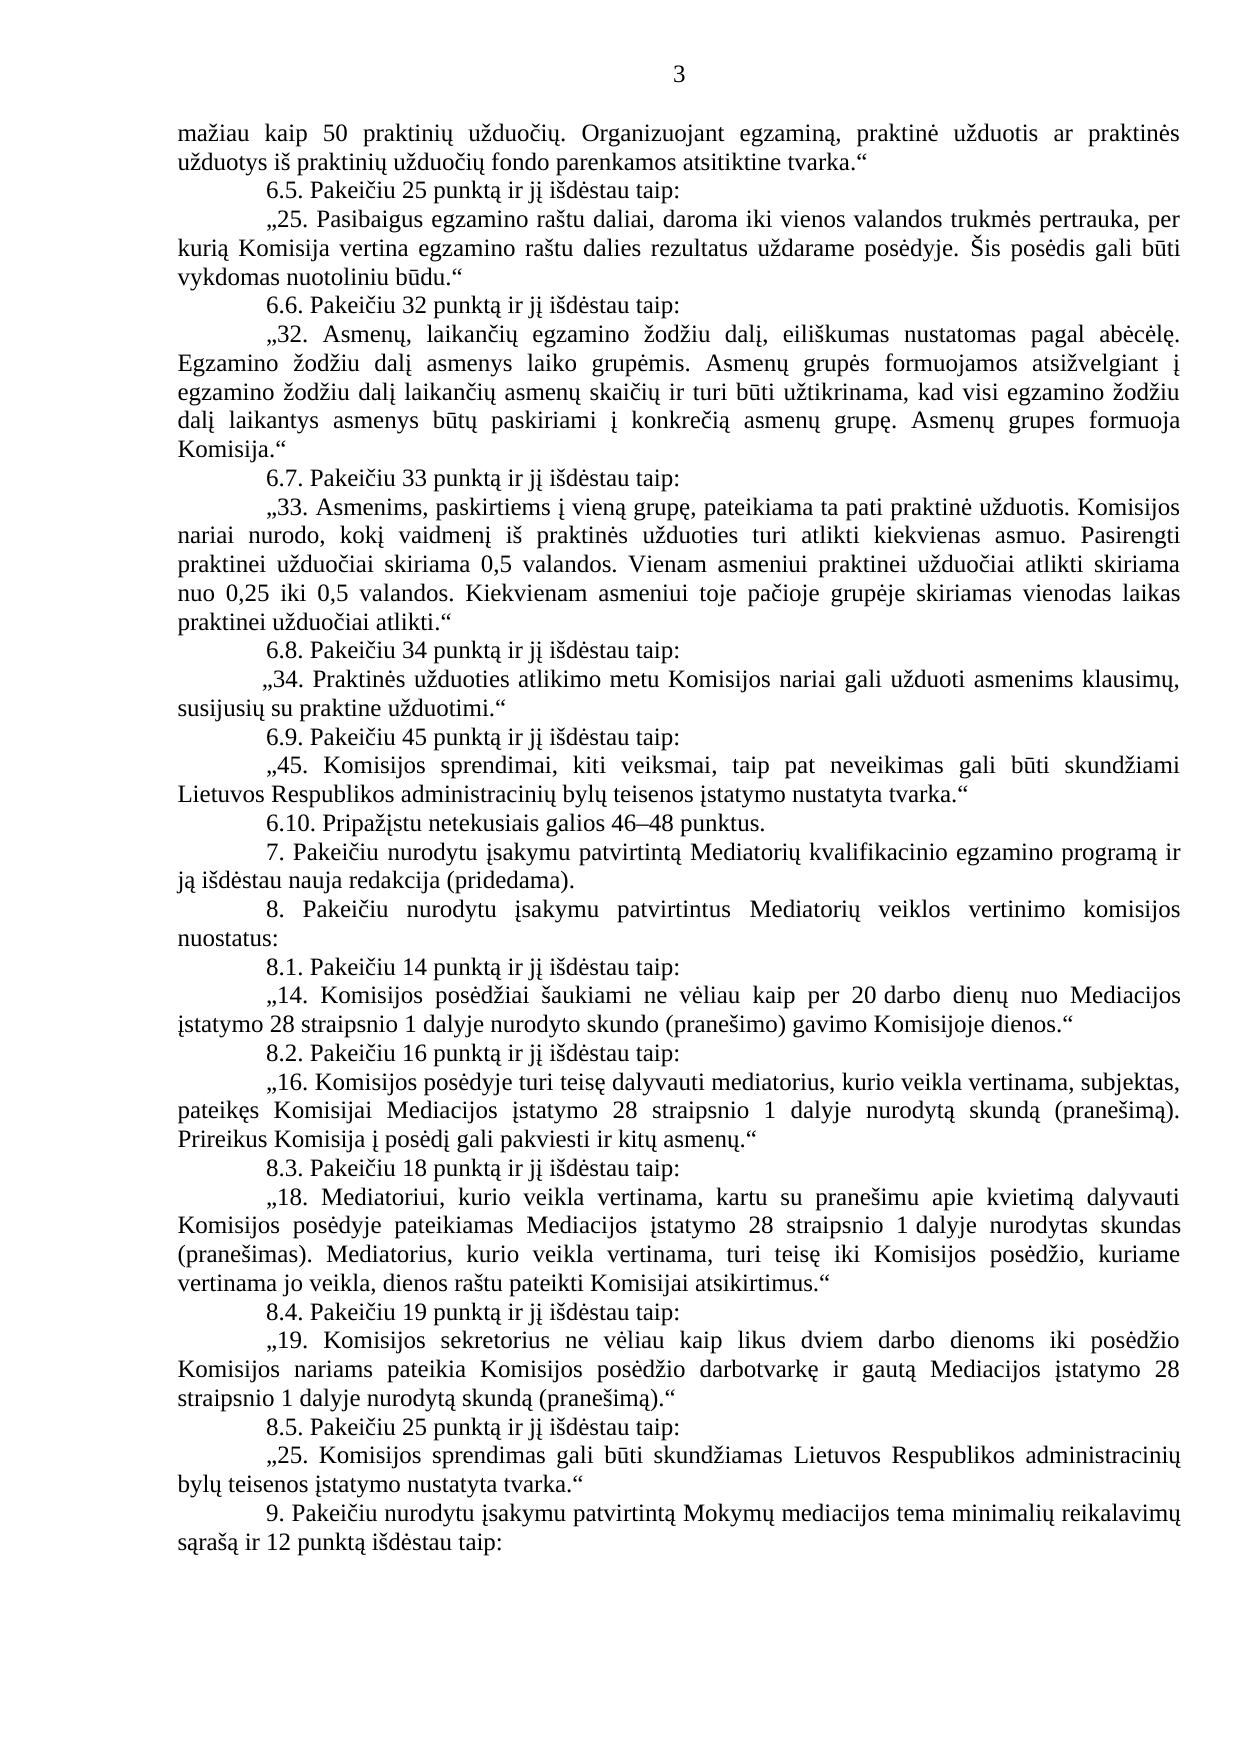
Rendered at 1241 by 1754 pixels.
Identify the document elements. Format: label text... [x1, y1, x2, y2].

text 8.1. Pakeičiu 14 punktą ir jį išdėstau taip: [177, 952, 1181, 981]
text 8.2. Pakeičiu 16 punktą ir jį išdėstau taip: [177, 1038, 1181, 1067]
text „32. Asmenų, laikančių egzamino žodžiu dalį, eiliškumas nustatomas pagal abėcėlę. Egzamino žodžiu dalį asmenys laiko grupėmis. Asmenų grupės formuojamos atsižvelgiant į egzamino žodžiu dalį laikančių asmenų skaičių ir turi būti užtikrinama, kad visi egzamino žodžiu dalį laikantys asmenys būtų paskiriami į konkrečią asmenų grupę. Asmenų grupes formuoja Komisija.“ [177, 319, 1181, 463]
text „18. Mediatoriui, kurio veikla vertinama, kartu su pranešimu apie kvietimą dalyvauti Komisijos posėdyje pateikiamas Mediacijos įstatymo 28 straipsnio 1 dalyje nurodytas skundas (pranešimas). Mediatorius, kurio veikla vertinama, turi teisę iki Komisijos posėdžio, kuriame vertinama jo veikla, dienos raštu pateikti Komisijai atsikirtimus.“ [177, 1182, 1181, 1297]
text 7. Pakeičiu nurodytu įsakymu patvirtintą Mediatorių kvalifikacinio egzamino programą ir ją išdėstau nauja redakcija (pridedama). [177, 837, 1181, 894]
text 8.5. Pakeičiu 25 punktą ir jį išdėstau taip: [177, 1412, 1181, 1441]
text „19. Komisijos sekretorius ne vėliau kaip likus dviem darbo dienoms iki posėdžio Komisijos nariams pateikia Komisijos posėdžio darbotvarkę ir gautą Mediacijos įstatymo 28 straipsnio 1 dalyje nurodytą skundą (pranešimą).“ [177, 1326, 1181, 1412]
text 6.7. Pakeičiu 33 punktą ir jį išdėstau taip: [177, 463, 1181, 492]
text „45. Komisijos sprendimai, kiti veiksmai, taip pat neveikimas gali būti skundžiami Lietuvos Respublikos administracinių bylų teisenos įstatymo nustatyta tvarka.“ [177, 751, 1181, 808]
text „25. Komisijos sprendimas gali būti skundžiamas Lietuvos Respublikos administracinių bylų teisenos įstatymo nustatyta tvarka.“ [177, 1441, 1181, 1498]
text 6.6. Pakeičiu 32 punktą ir jį išdėstau taip: [177, 291, 1181, 319]
text 6.5. Pakeičiu 25 punktą ir jį išdėstau taip: [177, 176, 1181, 204]
text mažiau kaip 50 praktinių užduočių. Organizuojant egzaminą, praktinė užduotis ar praktinės užduotys iš praktinių užduočių fondo parenkamos atsitiktine tvarka.“ [177, 118, 1181, 176]
text 6.8. Pakeičiu 34 punktą ir jį išdėstau taip: [177, 636, 1181, 664]
text 9. Pakeičiu nurodytu įsakymu patvirtintą Mokymų mediacijos tema minimalių reikalavimų sąrašą ir 12 punktą išdėstau taip: [177, 1498, 1181, 1556]
text „33. Asmenims, paskirtiems į vieną grupę, pateikiama ta pati praktinė užduotis. Komisijos nariai nurodo, kokį vaidmenį iš praktinės užduoties turi atlikti kiekvienas asmuo. Pasirengti praktinei užduočiai skiriama 0,5 valandos. Vienam asmeniui praktinei užduočiai atlikti skiriama nuo 0,25 iki 0,5 valandos. Kiekvienam asmeniui toje pačioje grupėje skiriamas vienodas laikas praktinei užduočiai atlikti.“ [177, 492, 1181, 636]
text 8. Pakeičiu nurodytu įsakymu patvirtintus Mediatorių veiklos vertinimo komisijos nuostatus: [177, 894, 1181, 952]
text „25. Pasibaigus egzamino raštu daliai, daroma iki vienos valandos trukmės pertrauka, per kurią Komisija vertina egzamino raštu dalies rezultatus uždarame posėdyje. Šis posėdis gali būti vykdomas nuotoliniu būdu.“ [177, 204, 1181, 291]
text 6.10. Pripažįstu netekusiais galios 46–48 punktus. [177, 808, 1181, 837]
text 6.9. Pakeičiu 45 punktą ir jį išdėstau taip: [177, 722, 1181, 751]
text „34. Praktinės užduoties atlikimo metu Komisijos nariai gali užduoti asmenims klausimų, susijusių su praktine užduotimi.“ [177, 664, 1181, 722]
text „14. Komisijos posėdžiai šaukiami ne vėliau kaip per 20 darbo dienų nuo Mediacijos įstatymo 28 straipsnio 1 dalyje nurodyto skundo (pranešimo) gavimo Komisijoje dienos.“ [177, 981, 1181, 1038]
text 8.4. Pakeičiu 19 punktą ir jį išdėstau taip: [177, 1297, 1181, 1326]
text 8.3. Pakeičiu 18 punktą ir jį išdėstau taip: [177, 1153, 1181, 1182]
text „16. Komisijos posėdyje turi teisę dalyvauti mediatorius, kurio veikla vertinama, subjektas, pateikęs Komisijai Mediacijos įstatymo 28 straipsnio 1 dalyje nurodytą skundą (pranešimą). Prireikus Komisija į posėdį gali pakviesti ir kitų asmenų.“ [177, 1067, 1181, 1153]
